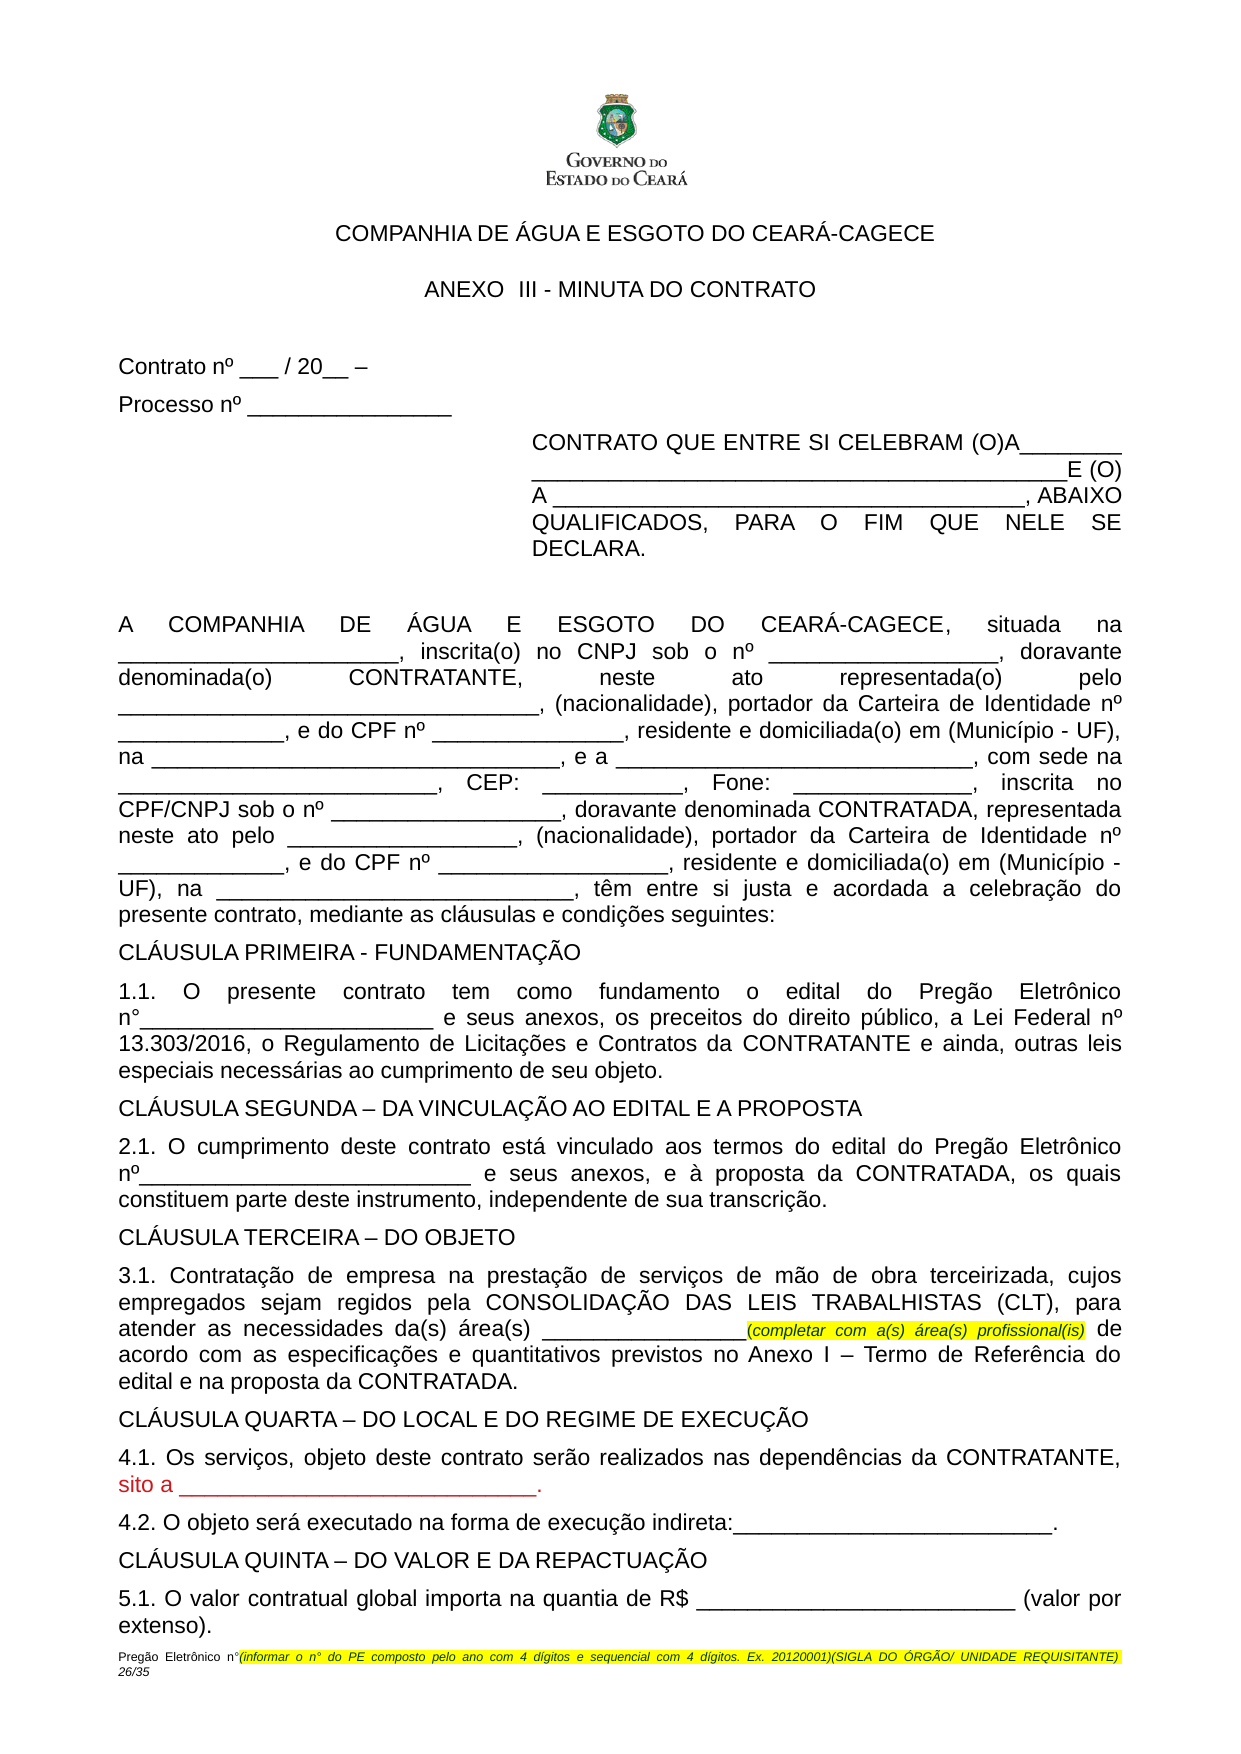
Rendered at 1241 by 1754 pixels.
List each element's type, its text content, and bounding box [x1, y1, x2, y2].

text 5.1. O valor contratual global importa na quantia de R$ _________________________ (valor por extenso). [118, 1585, 1122, 1638]
text 4.1. Os serviços, objeto deste contrato serão realizados nas dependências da CONTRATANTE, sito a ____________________________. [118, 1444, 1122, 1497]
text CLÁUSULA TERCEIRA – DO OBJETO [118, 1224, 1122, 1250]
text CLÁUSULA QUARTA – DO LOCAL E DO REGIME DE EXECUÇÃO [118, 1406, 1122, 1432]
text 2.1. O cumprimento deste contrato está vinculado aos termos do edital do Pregão Eletrônico nº__________________________ e seus anexos, e à proposta da CONTRATADA, os quais constituem parte deste instrumento, independente de sua transcrição. [118, 1133, 1122, 1212]
text Processo nº ________________ [118, 391, 1122, 417]
text 3.1. Contratação de empresa na prestação de serviços de mão de obra terceirizada, cujos empregados sejam regidos pela CONSOLIDAÇÃO DAS LEIS TRABALHISTAS (CLT), para atender as necessidades da(s) área(s) ________________(completar com a(s) área(s) profissional(is) de acordo com as especificações e quantitativos previstos no Anexo I – Termo de Referência do edital e na proposta da CONTRATADA. [118, 1262, 1122, 1394]
text Contrato nº ___ / 20__ – [118, 353, 1122, 379]
text 4.2. O objeto será executado na forma de execução indireta:_________________________. [118, 1509, 1122, 1535]
text CLÁUSULA QUINTA – DO VALOR E DA REPACTUAÇÃO [118, 1547, 1122, 1573]
text ANEXO III - MINUTA DO CONTRATO [118, 276, 1122, 303]
text CLÁUSULA PRIMEIRA - FUNDAMENTAÇÃO [118, 939, 1122, 966]
text CLÁUSULA SEGUNDA – DA VINCULAÇÃO AO EDITAL E A PROPOSTA [118, 1095, 1122, 1121]
text 1.1. O presente contrato tem como fundamento o edital do Pregão Eletrônico n°_______________________ e seus anexos, os preceitos do direito público, a Lei Federal nº 13.303/2016, o Regulamento de Licitações e Contratos da CONTRATANTE e ainda, outras leis especiais necessárias ao cumprimento de seu objeto. [118, 978, 1122, 1083]
text CONTRATO QUE ENTRE SI CELEBRAM (O)A________ __________________________________________E (O) A _____________________________________, ABAIXO QUALIFICADOS, PARA O FIM QUE NELE SE DECLARA. [532, 429, 1122, 561]
text A COMPANHIA DE ÁGUA E ESGOTO DO CEARÁ-CAGECE, situada na ______________________, inscrita(o) no CNPJ sob o nº __________________, doravante denominada(o) CONTRATANTE, neste ato representada(o) pelo _________________________________, (nacionalidade), portador da Carteira de Identidade nº _____________, e do CPF nº _______________, residente e domiciliada(o) em (Município - UF), na ________________________________, e a ____________________________, com sede na _________________________, CEP: ___________, Fone: ______________, inscrita no CPF/CNPJ sob o nº __________________, doravante denominada CONTRATADA, representada neste ato pelo __________________, (nacionalidade), portador da Carteira de Identidade nº _____________, e do CPF nº __________________, residente e domiciliada(o) em (Município - UF), na ____________________________, têm entre si justa e acordada a celebração do presente contrato, mediante as cláusulas e condições seguintes: [118, 611, 1122, 927]
